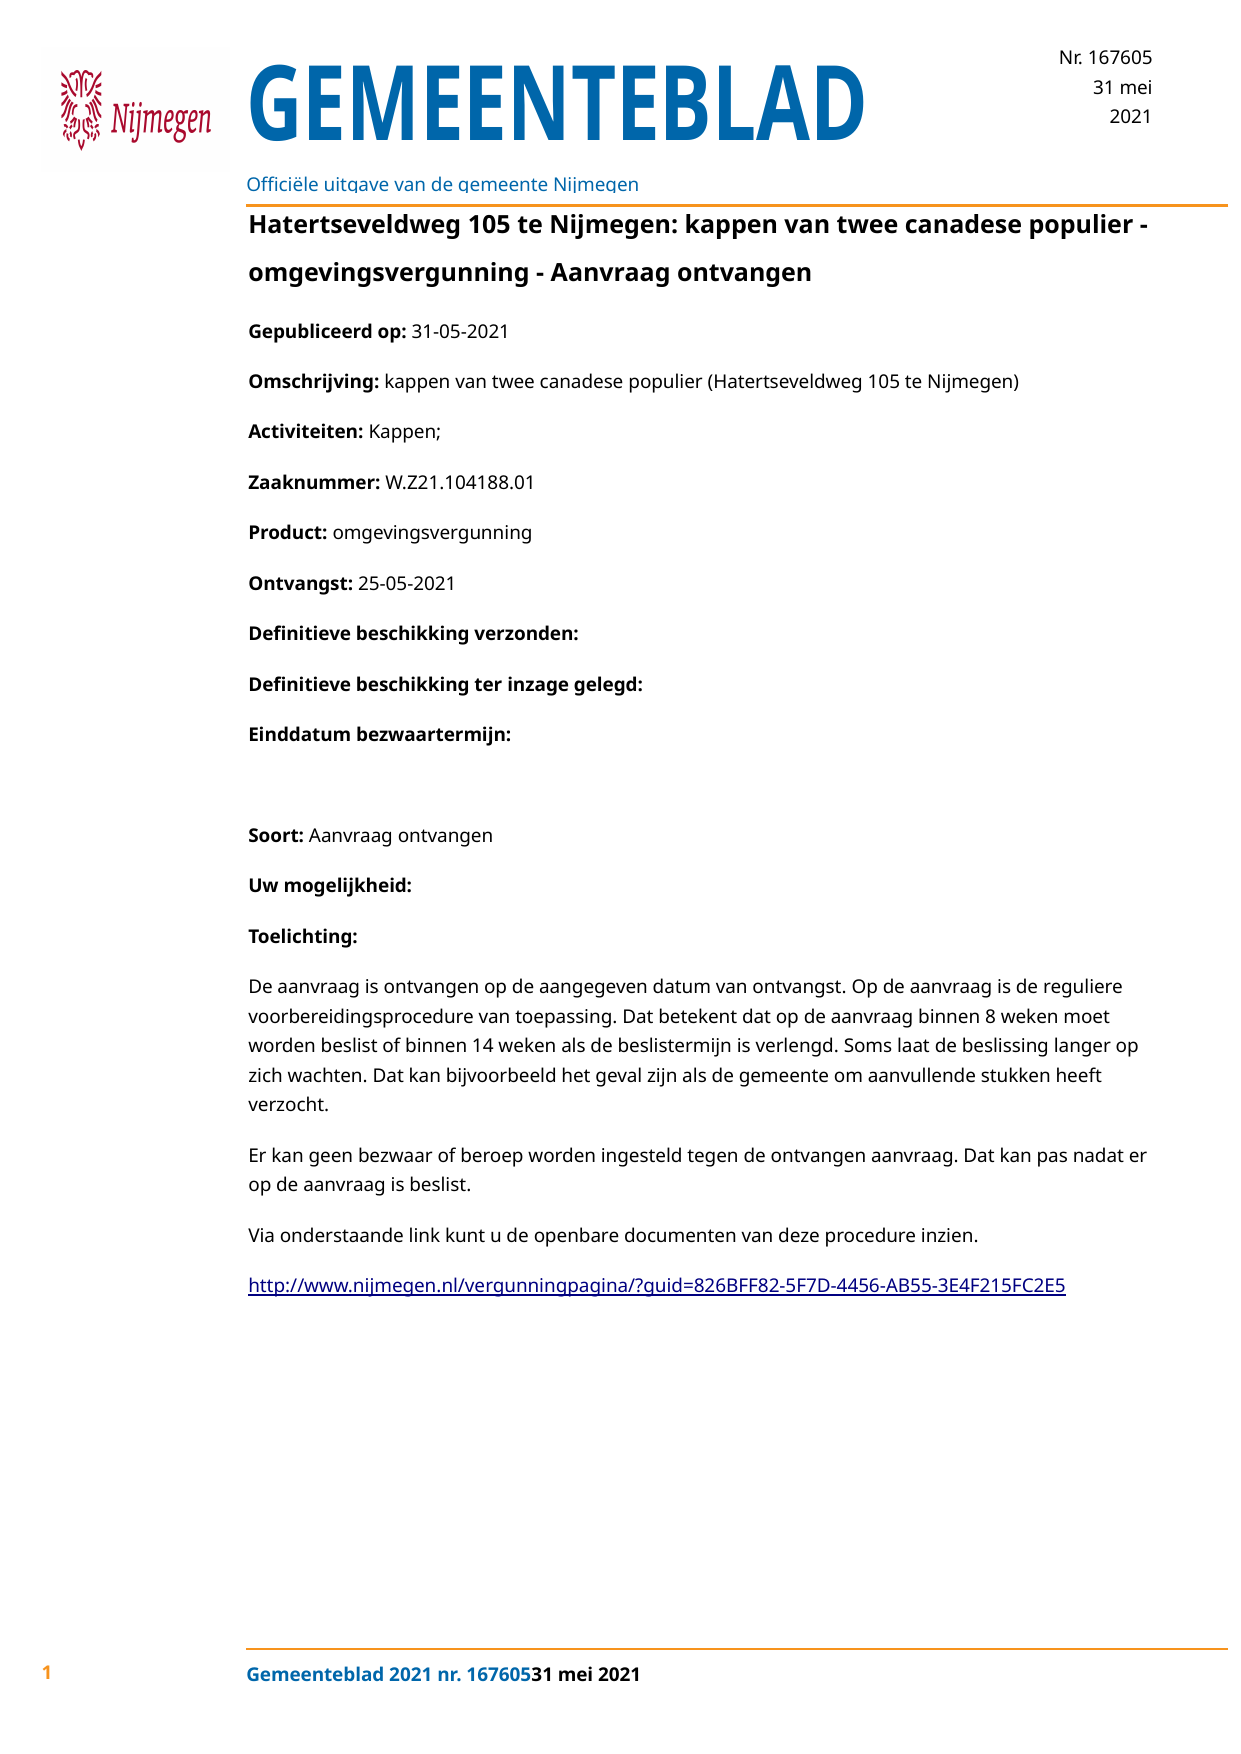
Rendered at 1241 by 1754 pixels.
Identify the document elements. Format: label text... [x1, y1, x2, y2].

text Definitieve beschikking verzonden: [248, 620, 1152, 646]
text Zaaknummer: W.Z21.104188.01 [248, 469, 1152, 495]
text Soort: Aanvraag ontvangen [248, 822, 1152, 848]
text Er kan geen bezwaar of beroep worden ingesteld tegen de ontvangen aanvraag. Dat kan pas nadat er op de aanvraag is beslist. [248, 1142, 1152, 1197]
text http://www.nijmegen.nl/vergunningpagina/?guid=826BFF82-5F7D-4456-AB55-3E4F215FC2E5 [248, 1272, 1152, 1298]
text Gepubliceerd op: 31-05-2021 [248, 318, 1152, 344]
picture [41, 47, 231, 172]
text De aanvraag is ontvangen op de aangegeven datum van ontvangst. Op de aanvraag is de reguliere voorbereidingsprocedure van toepassing. Dat betekent dat op de aanvraag binnen 8 weken moet worden beslist of binnen 14 weken als de beslistermijn is verlengd. Soms laat de beslissing langer op zich wachten. Dat kan bijvoorbeeld het geval zijn als de gemeente om aanvullende stukken heeft verzocht. [248, 973, 1152, 1117]
text Toelichting: [248, 923, 1152, 949]
text Definitieve beschikking ter inzage gelegd: [248, 671, 1152, 697]
text Hatertseveldweg 105 te Nijmegen: kappen van twee canadese populier - omgevingsvergunning - Aanvraag ontvangen [248, 207, 1152, 288]
text Via onderstaande link kunt u de openbare documenten van deze procedure inzien. [248, 1222, 1152, 1248]
text Activiteiten: Kappen; [248, 419, 1152, 444]
text Product: omgevingsvergunning [248, 519, 1152, 545]
text Ontvangst: 25-05-2021 [248, 570, 1152, 596]
text Uw mogelijkheid: [248, 872, 1152, 898]
text Einddatum bezwaartermijn: [248, 721, 1152, 747]
text Omschrijving: kappen van twee canadese populier (Hatertseveldweg 105 te Nijmegen) [248, 368, 1152, 394]
